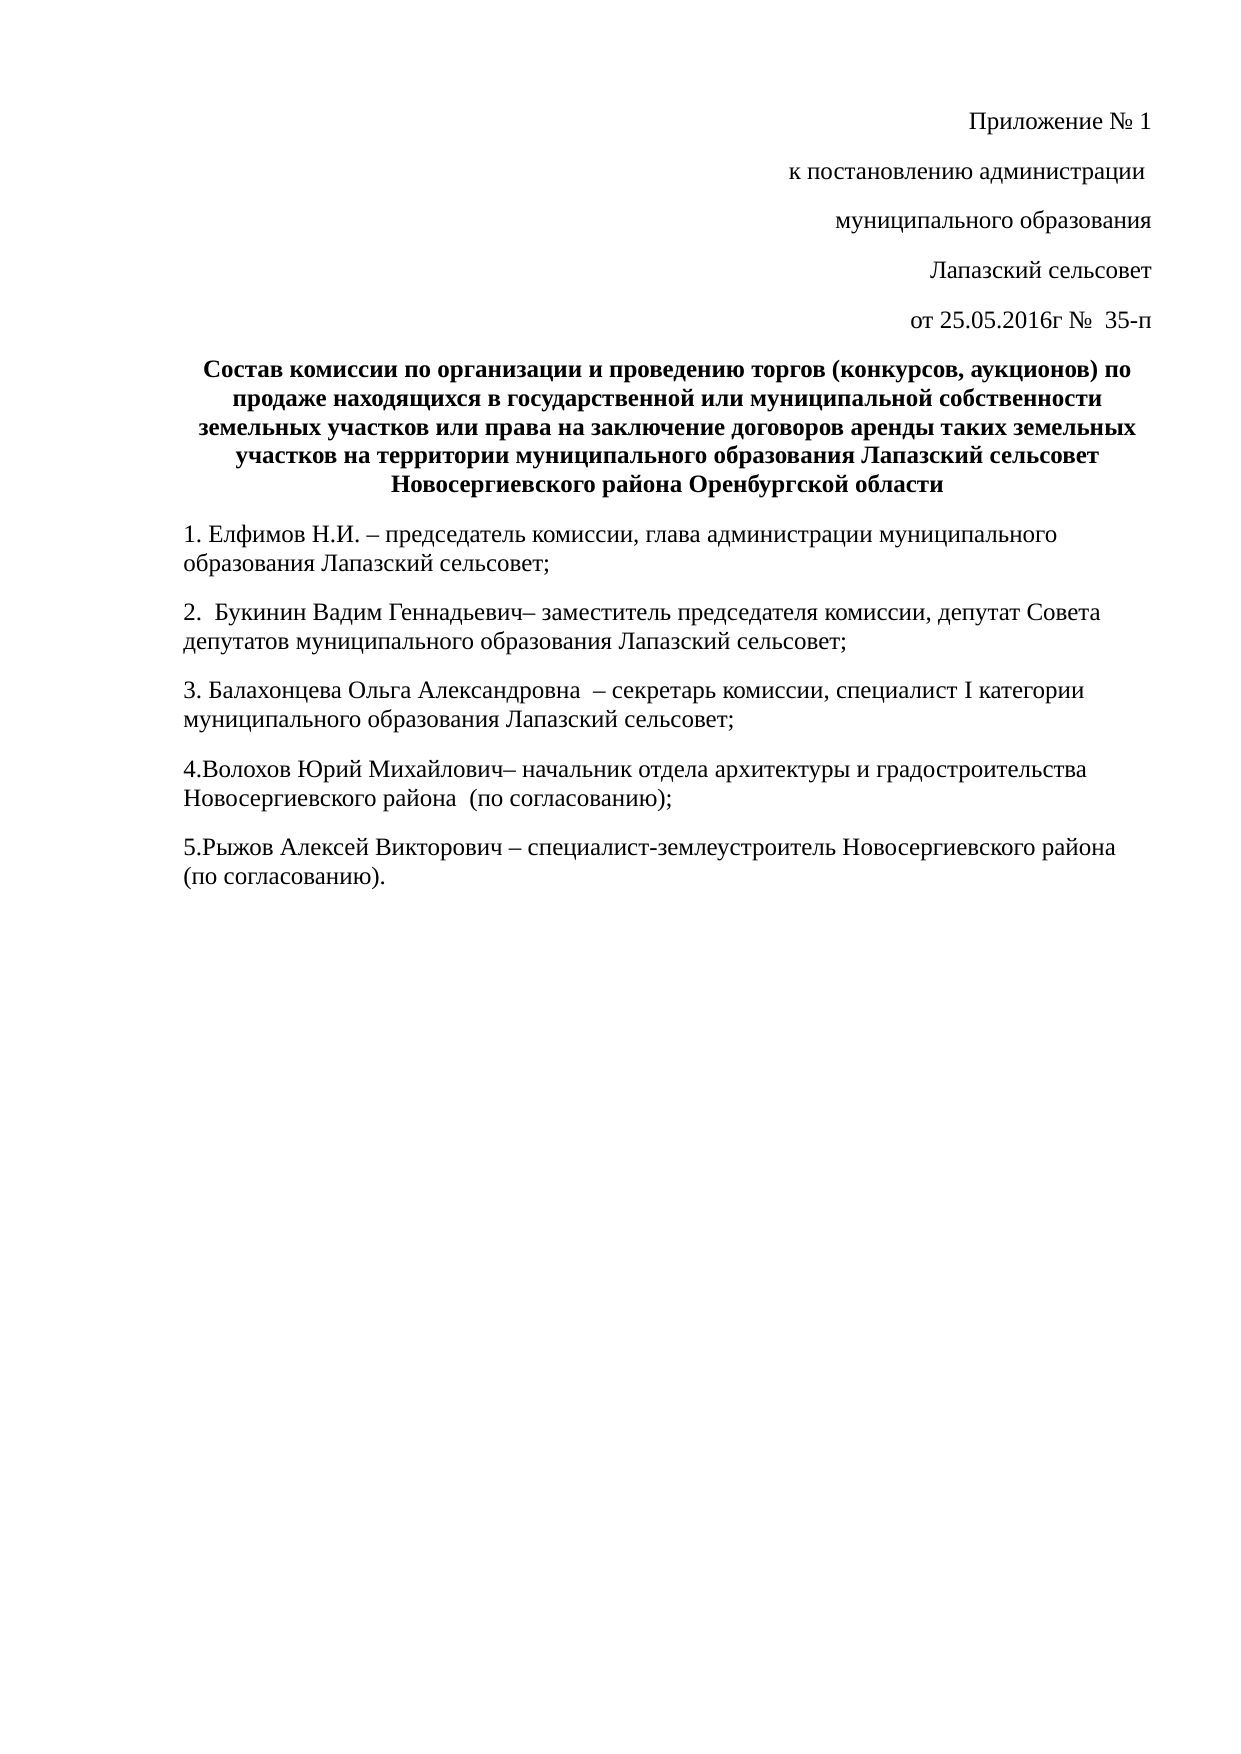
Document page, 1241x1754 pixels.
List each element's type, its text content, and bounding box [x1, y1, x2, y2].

text Состав комиссии по организации и проведению торгов (конкурсов, аукционов) по продаже находящихся в государственной или муниципальной собственности земельных участков или права на заключение договоров аренды таких земельных участков на территории муниципального образования Лапазский сельсовет Новосергиевского района Оренбургской области [183, 354, 1152, 498]
text 5.Рыжов Алексей Викторович – специалист-землеустроитель Новосергиевского района (по согласованию). [183, 832, 1152, 890]
text к постановлению администрации [183, 156, 1152, 185]
text от 25.05.2016г № 35-п [183, 305, 1152, 333]
text 4.Волохов Юрий Михайлович– начальник отдела архитектуры и градостроительства Новосергиевского района (по согласованию); [183, 754, 1152, 811]
text 3. Балахонцева Ольга Александровна – секретарь комиссии, специалист I категории муниципального образования Лапазский сельсовет; [183, 676, 1152, 733]
text 1. Елфимов Н.И. – председатель комиссии, глава администрации муниципального образования Лапазский сельсовет; [183, 519, 1152, 576]
text Лапазский сельсовет [183, 255, 1152, 284]
text 2. Букинин Вадим Геннадьевич– заместитель председателя комиссии, депутат Совета депутатов муниципального образования Лапазский сельсовет; [183, 597, 1152, 655]
text муниципального образования [183, 206, 1152, 234]
text Приложение № 1 [183, 106, 1152, 135]
